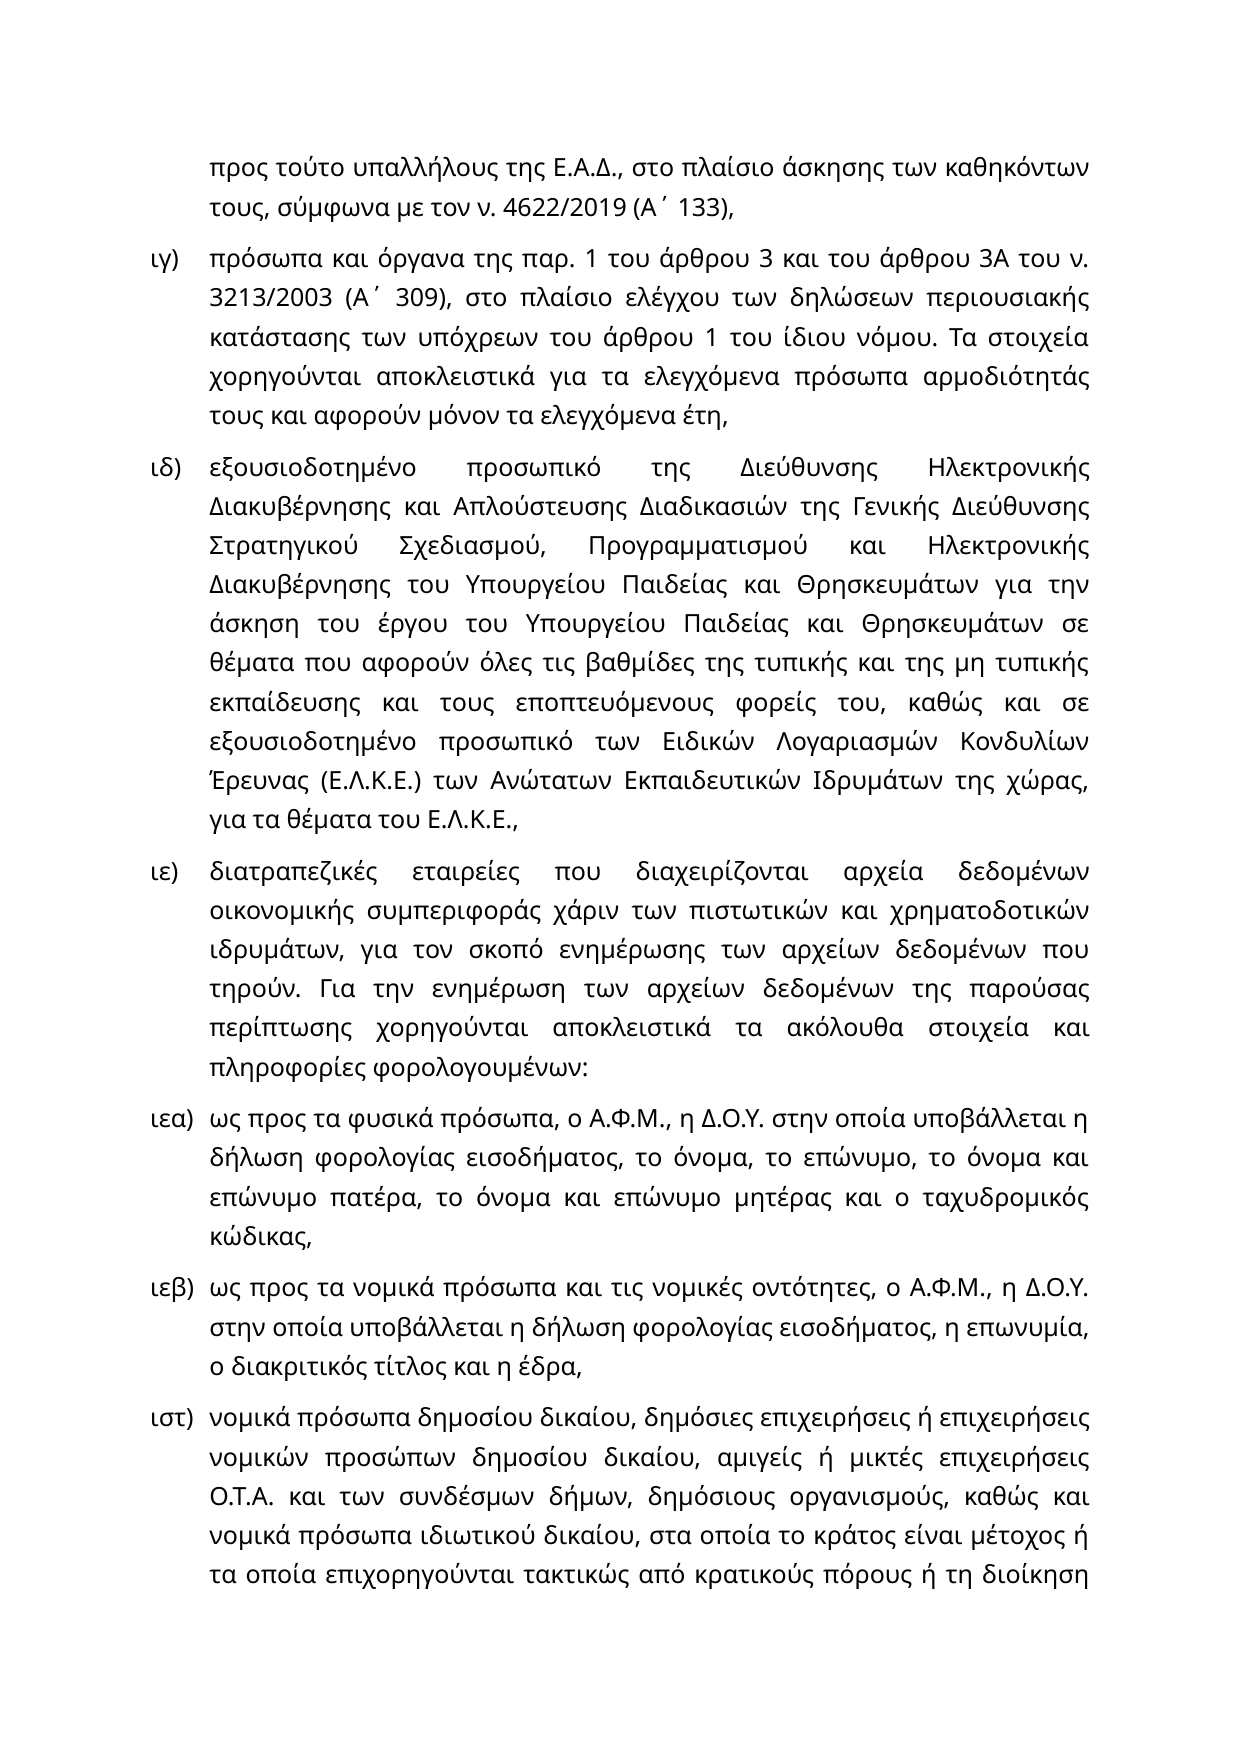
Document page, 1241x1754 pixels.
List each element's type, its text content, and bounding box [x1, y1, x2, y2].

list ιδ) εξουσιοδοτημένο προσωπικό της Διεύθυνσης Ηλεκτρονικής Διακυβέρνησης και Απλούστευσης Διαδικασιών της Γενικής Διεύθυνσης Στρατηγικού Σχεδιασμού, Προγραμματισμού και Ηλεκτρονικής Διακυβέρνησης του Υπουργείου Παιδείας και Θρησκευμάτων για την άσκηση του έργου του Υπουργείου Παιδείας και Θρησκευμάτων σε θέματα που αφορούν όλες τις βαθμίδες της τυπικής και της μη τυπικής εκπαίδευσης και τους εποπτευόμενους φορείς του, καθώς και σε εξουσιοδοτημένο προσωπικό των Ειδικών Λογαριασμών Κονδυλίων Έρευνας (Ε.Λ.Κ.Ε.) των Ανώτατων Εκπαιδευτικών Ιδρυμάτων της χώρας, για τα θέματα του Ε.Λ.Κ.Ε., [150, 449, 1090, 836]
list προς τούτο υπαλλήλους της Ε.Α.Δ., στο πλαίσιο άσκησης των καθηκόντων τους, σύμφωνα με τον ν. 4622/2019 (Α΄ 133), [150, 150, 1090, 223]
list ιεβ) ως προς τα νομικά πρόσωπα και τις νομικές οντότητες, ο Α.Φ.Μ., η Δ.Ο.Υ. στην οποία υποβάλλεται η δήλωση φορολογίας εισοδήματος, η επωνυμία, ο διακριτικός τίτλος και η έδρα, [150, 1270, 1090, 1382]
list ιστ) νομικά πρόσωπα δημοσίου δικαίου, δημόσιες επιχειρήσεις ή επιχειρήσεις νομικών προσώπων δημοσίου δικαίου, αμιγείς ή μικτές επιχειρήσεις Ο.Τ.Α. και των συνδέσμων δήμων, δημόσιους οργανισμούς, καθώς και νομικά πρόσωπα ιδιωτικού δικαίου, στα οποία το κράτος είναι μέτοχος ή τα οποία επιχορηγούνται τακτικώς από κρατικούς πόρους ή τη διοίκηση [150, 1400, 1090, 1591]
list ιεα) ως προς τα φυσικά πρόσωπα, ο Α.Φ.Μ., η Δ.Ο.Υ. στην οποία υποβάλλεται η δήλωση φορολογίας εισοδήματος, το όνομα, το επώνυμο, το όνομα και επώνυμο πατέρα, το όνομα και επώνυμο μητέρας και ο ταχυδρομικός κώδικας, [150, 1101, 1090, 1252]
list ιε) διατραπεζικές εταιρείες που διαχειρίζονται αρχεία δεδομένων οικονομικής συμπεριφοράς χάριν των πιστωτικών και χρηματοδοτικών ιδρυμάτων, για τον σκοπό ενημέρωσης των αρχείων δεδομένων που τηρούν. Για την ενημέρωση των αρχείων δεδομένων της παρούσας περίπτωσης χορηγούνται αποκλειστικά τα ακόλουθα στοιχεία και πληροφορίες φορολογουμένων: [150, 853, 1090, 1083]
list ιγ) πρόσωπα και όργανα της παρ. 1 του άρθρου 3 και του άρθρου 3Α του ν. 3213/2003 (Α΄ 309), στο πλαίσιο ελέγχου των δηλώσεων περιουσιακής κατάστασης των υπόχρεων του άρθρου 1 του ίδιου νόμου. Τα στοιχεία χορηγούνται αποκλειστικά για τα ελεγχόμενα πρόσωπα αρμοδιότητάς τους και αφορούν μόνον τα ελεγχόμενα έτη, [150, 241, 1090, 432]
